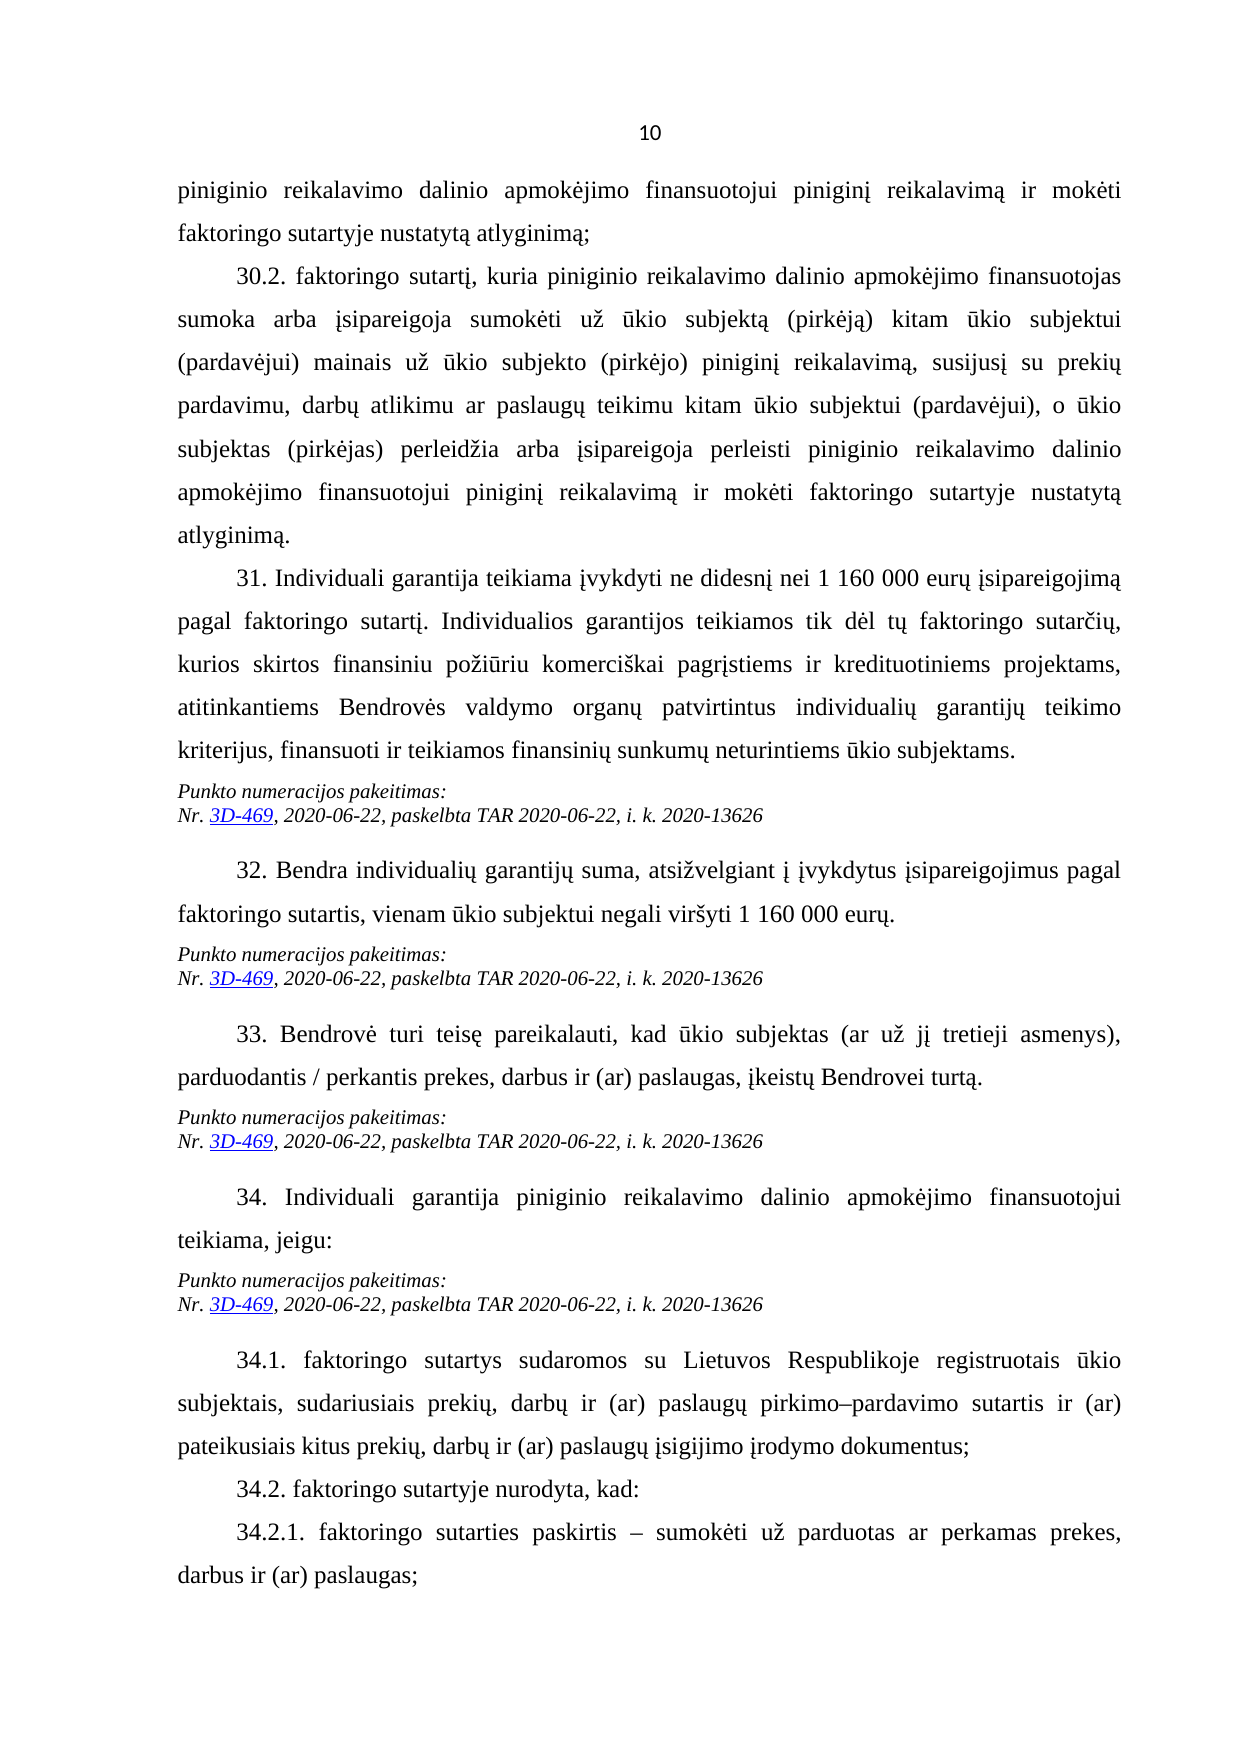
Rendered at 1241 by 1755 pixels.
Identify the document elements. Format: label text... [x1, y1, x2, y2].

text 33. Bendrovė turi teisę pareikalauti, kad ūkio subjektas (ar už jį tretieji asmenys), parduodantis / perkantis prekes, darbus ir (ar) paslaugas, įkeistų Bendrovei turtą. [177, 1019, 1122, 1091]
text 30.2. faktoringo sutartį, kuria piniginio reikalavimo dalinio apmokėjimo finansuotojas sumoka arba įsipareigoja sumokėti už ūkio subjektą (pirkėją) kitam ūkio subjektui (pardavėjui) mainais už ūkio subjekto (pirkėjo) piniginį reikalavimą, susijusį su prekių pardavimu, darbų atlikimu ar paslaugų teikimu kitam ūkio subjektui (pardavėjui), o ūkio subjektas (pirkėjas) perleidžia arba įsipareigoja perleisti piniginio reikalavimo dalinio apmokėjimo finansuotojui piniginį reikalavimą ir mokėti faktoringo sutartyje nustatytą atlyginimą. [177, 261, 1122, 549]
text Punkto numeracijos pakeitimas: [177, 1105, 1122, 1129]
text 34. Individuali garantija piniginio reikalavimo dalinio apmokėjimo finansuotojui teikiama, jeigu: [177, 1182, 1122, 1254]
text Punkto numeracijos pakeitimas: [177, 779, 1122, 803]
text 31. Individuali garantija teikiama įvykdyti ne didesnį nei 1 160 000 eurų įsipareigojimą pagal faktoringo sutartį. Individualios garantijos teikiamos tik dėl tų faktoringo sutarčių, kurios skirtos finansiniu požiūriu komerciškai pagrįstiems ir kredituotiniems projektams, atitinkantiems Bendrovės valdymo organų patvirtintus individualių garantijų teikimo kriterijus, finansuoti ir teikiamos finansinių sunkumų neturintiems ūkio subjektams. [177, 563, 1122, 764]
text Nr. 3D-469, 2020-06-22, paskelbta TAR 2020-06-22, i. k. 2020-13626 [177, 1292, 1122, 1316]
text 34.1. faktoringo sutartys sudaromos su Lietuvos Respublikoje registruotais ūkio subjektais, sudariusiais prekių, darbų ir (ar) paslaugų pirkimo–pardavimo sutartis ir (ar) pateikusiais kitus prekių, darbų ir (ar) paslaugų įsigijimo įrodymo dokumentus; [177, 1345, 1122, 1460]
text Nr. 3D-469, 2020-06-22, paskelbta TAR 2020-06-22, i. k. 2020-13626 [177, 803, 1122, 827]
text Punkto numeracijos pakeitimas: [177, 942, 1122, 966]
text Punkto numeracijos pakeitimas: [177, 1268, 1122, 1292]
text Nr. 3D-469, 2020-06-22, paskelbta TAR 2020-06-22, i. k. 2020-13626 [177, 966, 1122, 990]
text piniginio reikalavimo dalinio apmokėjimo finansuotojui piniginį reikalavimą ir mokėti faktoringo sutartyje nustatytą atlyginimą; [177, 175, 1122, 247]
text 34.2. faktoringo sutartyje nurodyta, kad: [177, 1474, 1122, 1503]
text Nr. 3D-469, 2020-06-22, paskelbta TAR 2020-06-22, i. k. 2020-13626 [177, 1129, 1122, 1153]
text 34.2.1. faktoringo sutarties paskirtis – sumokėti už parduotas ar perkamas prekes, darbus ir (ar) paslaugas; [177, 1517, 1122, 1589]
text 32. Bendra individualių garantijų suma, atsižvelgiant į įvykdytus įsipareigojimus pagal faktoringo sutartis, vienam ūkio subjektui negali viršyti 1 160 000 eurų. [177, 856, 1122, 927]
